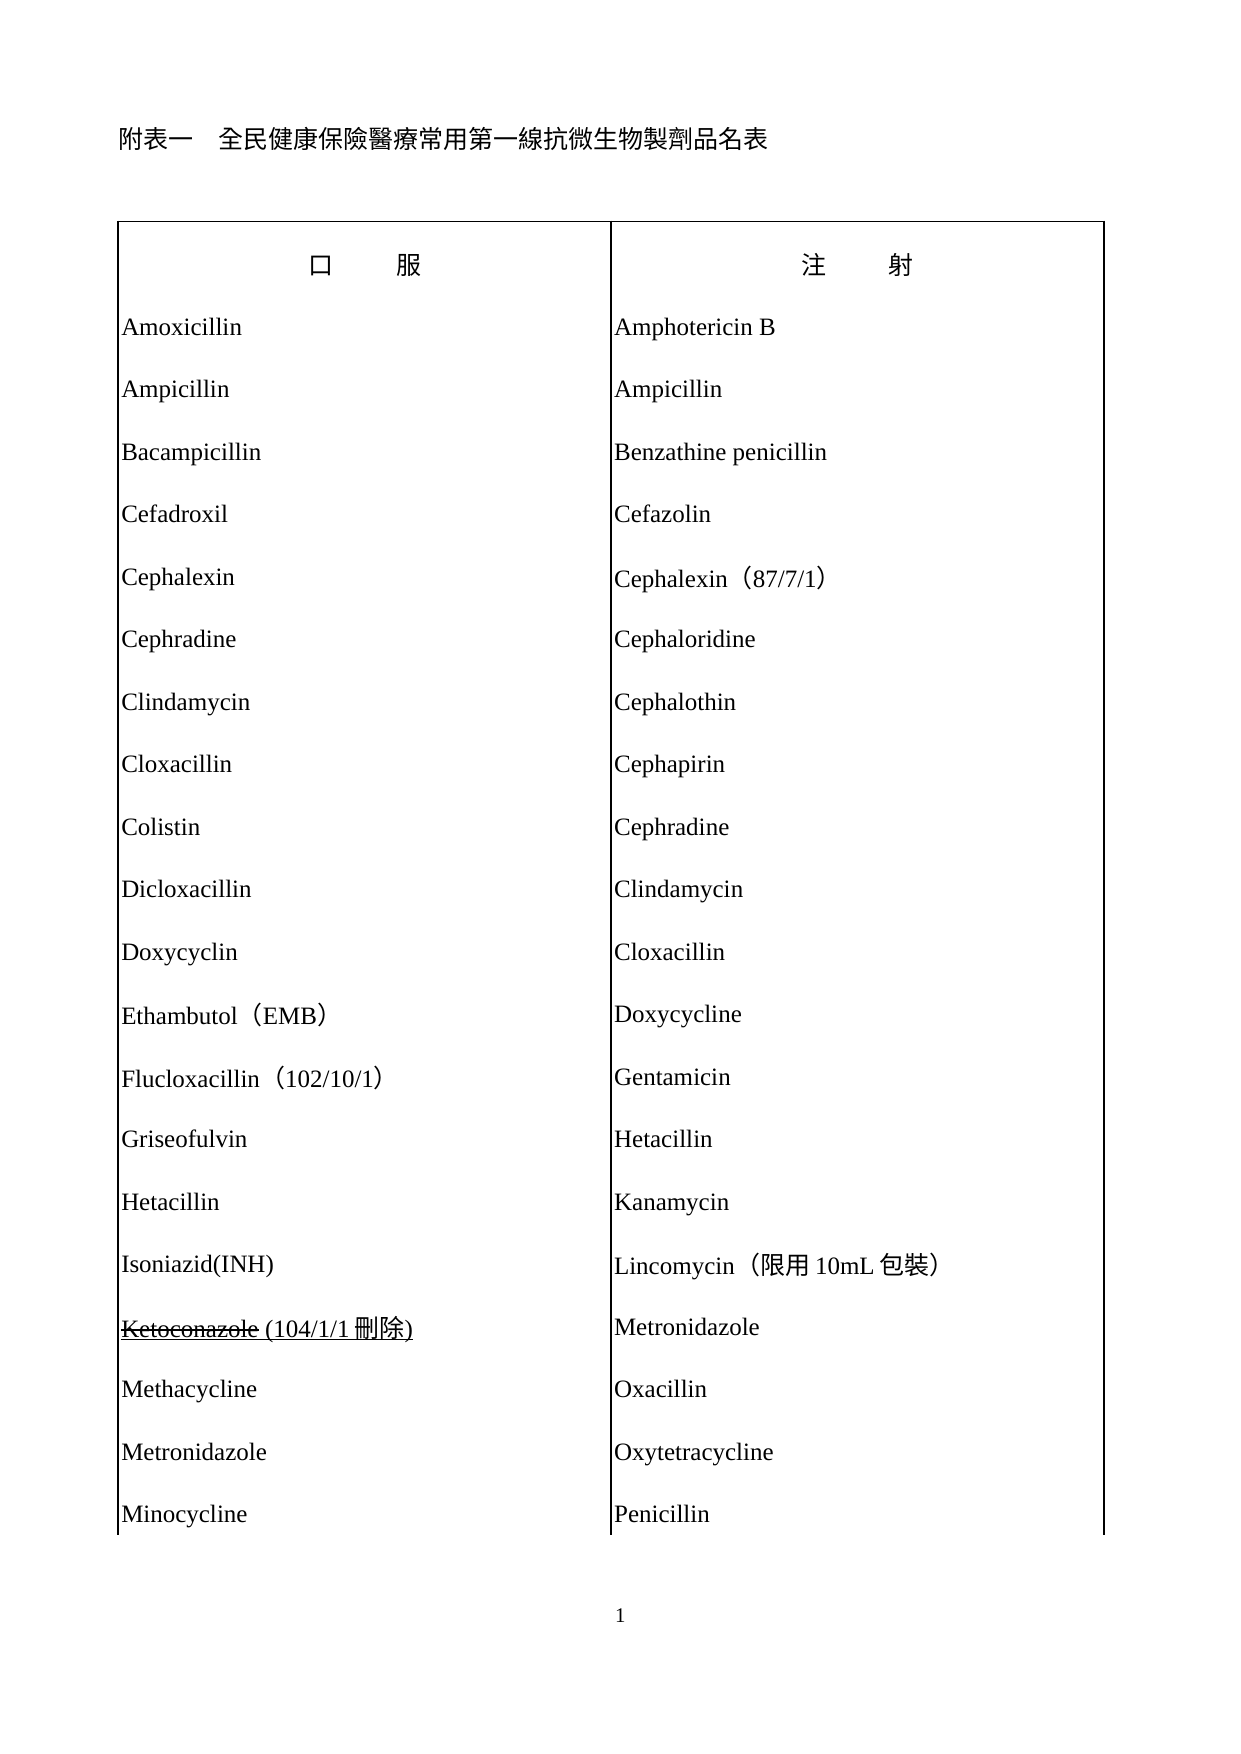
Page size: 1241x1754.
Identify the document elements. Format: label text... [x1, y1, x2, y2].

table_header 注 射 [612, 222, 1103, 284]
table_cell Amphotericin B [612, 285, 1103, 347]
table_cell Lincomycin（限用10mL包裝） [612, 1222, 1103, 1284]
table_cell Cephalexin [119, 535, 610, 597]
table_cell Metronidazole [612, 1285, 1103, 1347]
table_cell Ketoconazole (104/1/1刪除) [119, 1285, 610, 1347]
table_cell Minocycline [119, 1472, 610, 1534]
table_cell Clindamycin [119, 660, 610, 722]
table_cell Cloxacillin [612, 910, 1103, 972]
table_cell Oxytetracycline [612, 1410, 1103, 1472]
table_cell Kanamycin [612, 1160, 1103, 1222]
table_cell Metronidazole [119, 1410, 610, 1472]
table_cell Benzathine penicillin [612, 410, 1103, 472]
table_cell Flucloxacillin（102/10/1） [119, 1035, 610, 1097]
table_cell Doxycyclin [119, 910, 610, 972]
table_cell Griseofulvin [119, 1097, 610, 1159]
table_cell Cephaloridine [612, 597, 1103, 659]
table_cell Bacampicillin [119, 410, 610, 472]
table_cell Cefadroxil [119, 472, 610, 534]
table_cell Cephradine [612, 785, 1103, 847]
table_cell Hetacillin [612, 1097, 1103, 1159]
table_cell Amoxicillin [119, 285, 610, 347]
table_cell Cephradine [119, 597, 610, 659]
table_cell Ampicillin [119, 347, 610, 409]
text 附表一 全民健康保險醫療常用第一線抗微生物製劑品名表 [118, 96, 1157, 158]
table_cell Cephalothin [612, 660, 1103, 722]
table_cell Penicillin [612, 1472, 1103, 1534]
table_cell Methacycline [119, 1347, 610, 1409]
table_cell Oxacillin [612, 1347, 1103, 1409]
table_header 口 服 [119, 222, 610, 284]
table_cell Cephalexin（87/7/1） [612, 535, 1103, 597]
table_cell Clindamycin [612, 847, 1103, 909]
table_cell Hetacillin [119, 1160, 610, 1222]
table_cell Colistin [119, 785, 610, 847]
table_cell Cloxacillin [119, 722, 610, 784]
table_cell Cephapirin [612, 722, 1103, 784]
table_cell Ethambutol（EMB） [119, 972, 610, 1034]
table_cell Cefazolin [612, 472, 1103, 534]
table_cell Dicloxacillin [119, 847, 610, 909]
table_cell Ampicillin [612, 347, 1103, 409]
table_cell Doxycycline [612, 972, 1103, 1034]
table_cell Isoniazid(INH) [119, 1222, 610, 1284]
table_cell Gentamicin [612, 1035, 1103, 1097]
